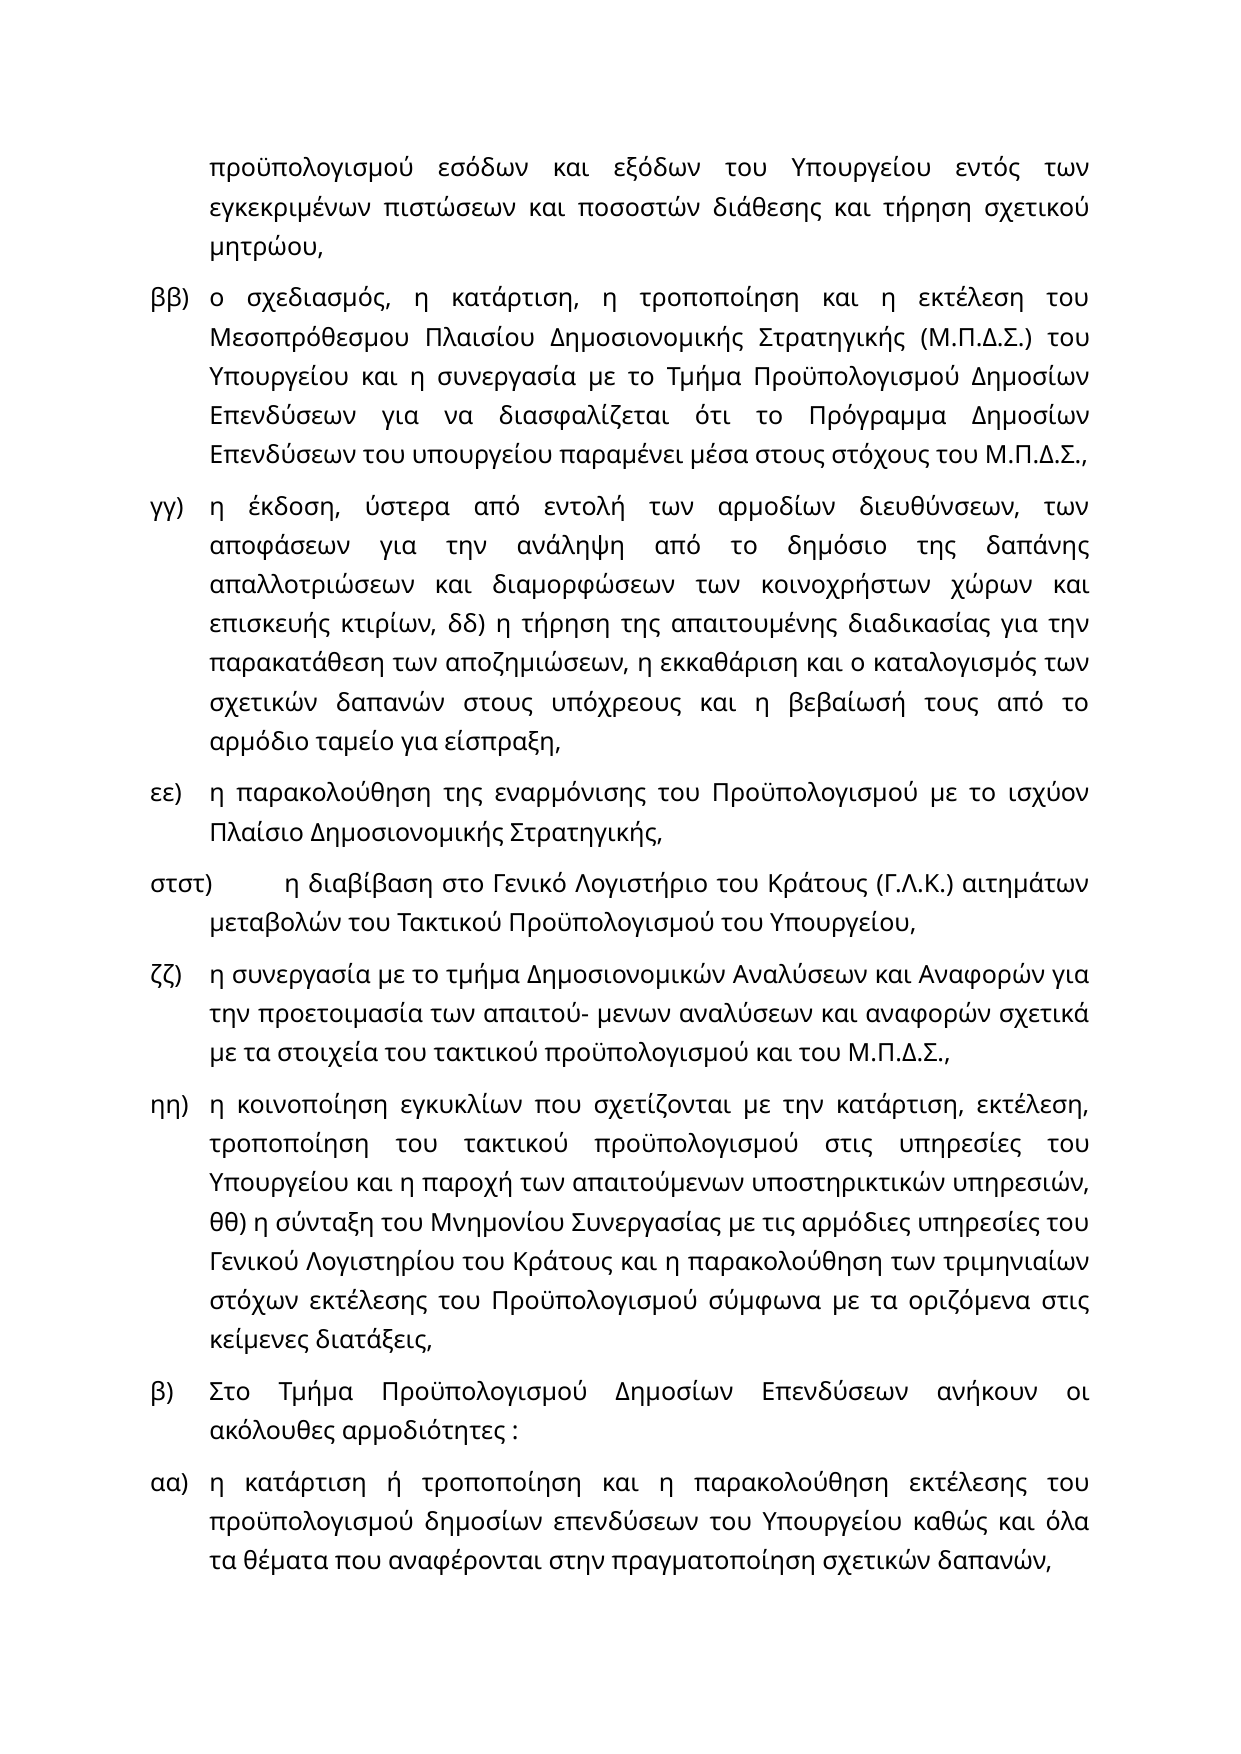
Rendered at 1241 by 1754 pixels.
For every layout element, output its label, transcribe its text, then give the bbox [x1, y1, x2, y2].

list β) Στο Τμήμα Προϋπολογισμού Δημοσίων Επενδύσεων ανήκουν οι ακόλουθες αρμοδιότητες : [150, 1373, 1090, 1447]
list εε) η παρακολούθηση της εναρμόνισης του Προϋπολογισμού με το ισχύον Πλαίσιο Δημοσιονομικής Στρατηγικής, [150, 775, 1090, 848]
list αα) η κατάρτιση ή τροποποίηση και η παρακολούθηση εκτέλεσης του προϋπολογισμού δημοσίων επενδύσεων του Υπουργείου καθώς και όλα τα θέματα που αναφέρονται στην πραγματοποίηση σχετικών δαπανών, [150, 1464, 1090, 1577]
list ηη) η κοινοποίηση εγκυκλίων που σχετίζονται με την κατάρτιση, εκτέλεση, τροποποίηση του τακτικού προϋπολογισμού στις υπηρεσίες του Υπουργείου και η παροχή των απαιτούμενων υποστηρικτικών υπηρεσιών, θθ) η σύνταξη του Μνημονίου Συνεργασίας με τις αρμόδιες υπηρεσίες του Γενικού Λογιστηρίου του Κράτους και η παρακολούθηση των τριμηνιαίων στόχων εκτέλεσης του Προϋπολογισμού σύμφωνα με τα οριζόμενα στις κείμενες διατάξεις, [150, 1087, 1090, 1356]
list στστ) η διαβίβαση στο Γενικό Λογιστήριο του Κράτους (Γ.Λ.Κ.) αιτημάτων μεταβολών του Τακτικού Προϋπολογισμού του Υπουργείου, [150, 866, 1090, 939]
list προϋπολογισμού εσόδων και εξόδων του Υπουργείου εντός των εγκεκριμένων πιστώσεων και ποσοστών διάθεσης και τήρηση σχετικού μητρώου, [150, 150, 1090, 262]
list ββ) ο σχεδιασμός, η κατάρτιση, η τροποποίηση και η εκτέλεση του Μεσοπρόθεσμου Πλαισίου Δημοσιονομικής Στρατηγικής (Μ.Π.Δ.Σ.) του Υπουργείου και η συνεργασία με το Τμήμα Προϋπολογισμού Δημοσίων Επενδύσεων για να διασφαλίζεται ότι το Πρόγραμμα Δημοσίων Επενδύσεων του υπουργείου παραμένει μέσα στους στόχους του Μ.Π.Δ.Σ., [150, 280, 1090, 471]
list ζζ) η συνεργασία με το τμήμα Δημοσιονομικών Αναλύσεων και Αναφορών για την προετοιμασία των απαιτού- μενων αναλύσεων και αναφορών σχετικά με τα στοιχεία του τακτικού προϋπολογισμού και του Μ.Π.Δ.Σ., [150, 957, 1090, 1069]
list γγ) η έκδοση, ύστερα από εντολή των αρμοδίων διευθύνσεων, των αποφάσεων για την ανάληψη από το δημόσιο της δαπάνης απαλλοτριώσεων και διαμορφώσεων των κοινοχρήστων χώρων και επισκευής κτιρίων, δδ) η τήρηση της απαιτουμένης διαδικασίας για την παρακατάθεση των αποζημιώσεων, η εκκαθάριση και ο καταλογισμός των σχετικών δαπανών στους υπόχρεους και η βεβαίωσή τους από το αρμόδιο ταμείο για είσπραξη, [150, 488, 1090, 757]
